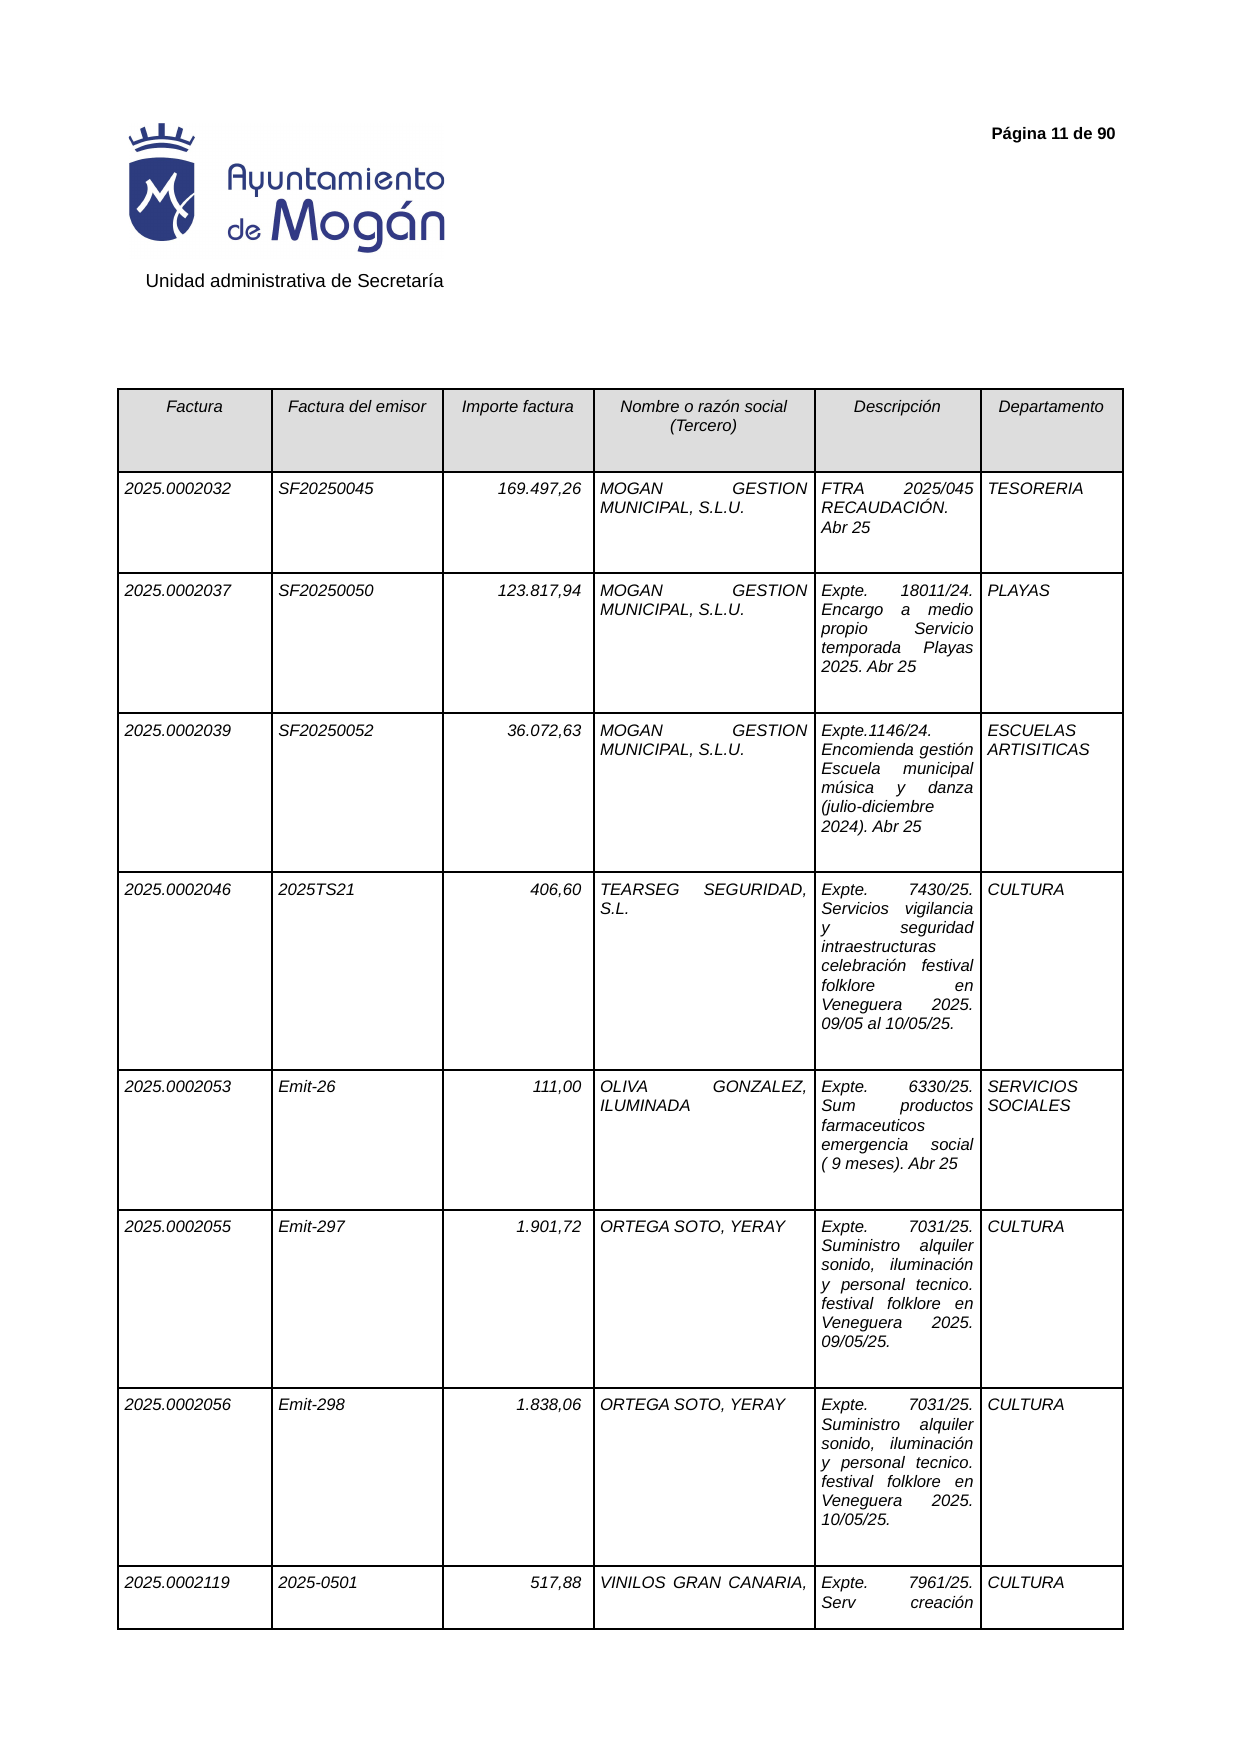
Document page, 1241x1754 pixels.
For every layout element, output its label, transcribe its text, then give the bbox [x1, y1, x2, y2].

table_cell 2025.0002119 [119, 1567, 271, 1628]
table_cell Expte. 6330/25. Sum productos farmaceuticos emergencia social ( 9 meses). Abr 25 [816, 1071, 980, 1208]
table_header Factura [119, 390, 271, 471]
table_cell Expte. 18011/24. Encargo a medio propio Servicio temporada Playas 2025. Abr 25 [816, 574, 980, 712]
table_cell 169.497,26 [444, 473, 593, 572]
table_cell Expte. 7430/25. Servicios vigilancia y seguridad intraestructuras celebración festival folklore en Veneguera 2025. 09/05 al 10/05/25. [816, 873, 980, 1069]
table_cell SF20250050 [273, 574, 442, 712]
table_cell MOGAN GESTION MUNICIPAL, S.L.U. [595, 714, 814, 871]
table_cell 123.817,94 [444, 574, 593, 712]
table_header Descripción [816, 390, 980, 471]
table_cell Expte.1146/24. Encomienda gestión Escuela municipal música y danza (julio-diciembre 2024). Abr 25 [816, 714, 980, 871]
table_cell TEARSEG SEGURIDAD, S.L. [595, 873, 814, 1069]
table_cell 2025.0002039 [119, 714, 271, 871]
table_cell SF20250045 [273, 473, 442, 572]
table_cell SF20250052 [273, 714, 442, 871]
table_cell 2025.0002046 [119, 873, 271, 1069]
table_cell 2025.0002053 [119, 1071, 271, 1208]
table_cell VINILOS GRAN CANARIA, [595, 1567, 814, 1628]
table_cell TESORERIA [982, 473, 1122, 572]
table_header Importe factura [444, 390, 593, 471]
table_cell ESCUELAS ARTISITICAS [982, 714, 1122, 871]
table_header Nombre o razón social (Tercero) [595, 390, 814, 471]
table_cell 406,60 [444, 873, 593, 1069]
table_cell CULTURA [982, 1389, 1122, 1565]
table_cell ORTEGA SOTO, YERAY [595, 1211, 814, 1387]
table_cell Emit-298 [273, 1389, 442, 1565]
picture [128, 123, 445, 259]
table_cell MOGAN GESTION MUNICIPAL, S.L.U. [595, 473, 814, 572]
table_cell 36.072,63 [444, 714, 593, 871]
table_cell CULTURA [982, 1211, 1122, 1387]
table_cell CULTURA [982, 1567, 1122, 1628]
table_cell FTRA 2025/045 RECAUDACIÓN. Abr 25 [816, 473, 980, 572]
table_cell Expte. 7961/25. Serv creación [816, 1567, 980, 1628]
table_cell ORTEGA SOTO, YERAY [595, 1389, 814, 1565]
table_cell 2025TS21 [273, 873, 442, 1069]
table_cell 2025-0501 [273, 1567, 442, 1628]
table_cell SERVICIOS SOCIALES [982, 1071, 1122, 1208]
table_cell 1.838,06 [444, 1389, 593, 1565]
table_cell PLAYAS [982, 574, 1122, 712]
table_cell Expte. 7031/25. Suministro alquiler sonido, iluminación y personal tecnico. festival folklore en Veneguera 2025. 09/05/25. [816, 1211, 980, 1387]
table_cell Emit-26 [273, 1071, 442, 1208]
table_cell 517,88 [444, 1567, 593, 1628]
table_cell OLIVA GONZALEZ, ILUMINADA [595, 1071, 814, 1208]
table_header Departamento [982, 390, 1122, 471]
table_cell CULTURA [982, 873, 1122, 1069]
table_cell Emit-297 [273, 1211, 442, 1387]
table_cell 2025.0002055 [119, 1211, 271, 1387]
table_cell 2025.0002032 [119, 473, 271, 572]
table_cell 2025.0002037 [119, 574, 271, 712]
table_cell 2025.0002056 [119, 1389, 271, 1565]
table_cell MOGAN GESTION MUNICIPAL, S.L.U. [595, 574, 814, 712]
table_cell 1.901,72 [444, 1211, 593, 1387]
table_cell 111,00 [444, 1071, 593, 1208]
table_cell Expte. 7031/25. Suministro alquiler sonido, iluminación y personal tecnico. festival folklore en Veneguera 2025. 10/05/25. [816, 1389, 980, 1565]
table_header Factura del emisor [273, 390, 442, 471]
